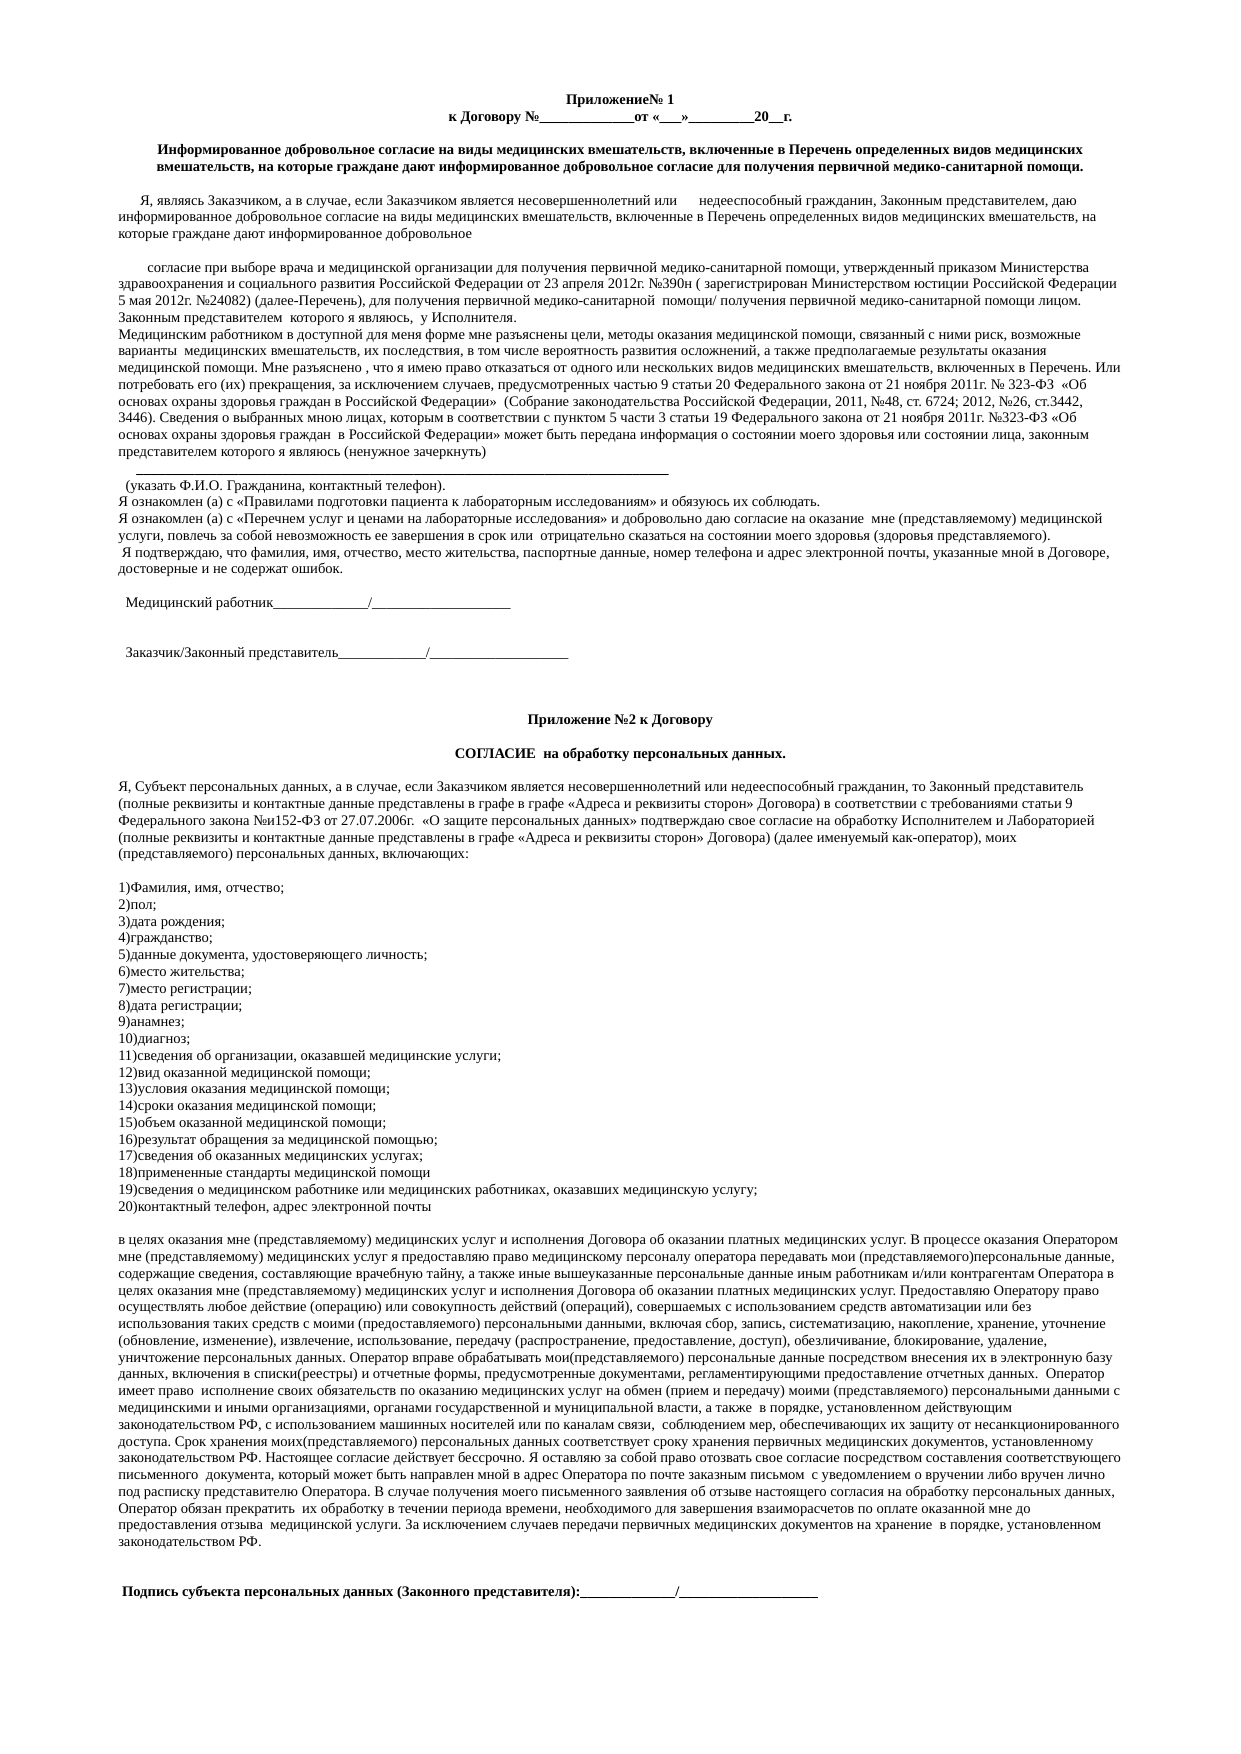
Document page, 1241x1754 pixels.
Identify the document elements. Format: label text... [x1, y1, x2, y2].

text Я, Субъект персональных данных, а в случае, если Заказчиком является несовершеннолетний или недееспособный гражданин, то Законный представитель (полные реквизиты и контактные данные представлены в графе в графе «Адреса и реквизиты сторон» Договора) в соответствии с требованиями статьи 9 Федерального закона №и152-ФЗ от 27.07.2006г. «О защите персональных данных» подтверждаю свое согласие на обработку Исполнителем и Лабораторией (полные реквизиты и контактные данные представлены в графе «Адреса и реквизиты сторон» Договора) (далее именуемый как-оператор), моих (представляемого) персональных данных, включающих: [118, 778, 1122, 862]
list Фамилия, имя, отчество; [118, 879, 1122, 896]
list сроки оказания медицинской помощи; [118, 1097, 1122, 1114]
list место жительства; [118, 963, 1122, 979]
list анамнез; [118, 1013, 1122, 1030]
list пол; [118, 896, 1122, 912]
text Я ознакомлен (а) с «Правилами подготовки пациента к лабораторным исследованиям» и обязуюсь их соблюдать. [118, 493, 1122, 510]
list контактный телефон, адрес электронной почты [118, 1197, 1122, 1214]
text Я ознакомлен (а) с «Перечнем услуг и ценами на лабораторные исследования» и добровольно даю согласие на оказание мне (представляемому) медицинской услуги, повлечь за собой невозможность ее завершения в срок или отрицательно сказаться на состоянии моего здоровья (здоровья представляемого). [118, 510, 1122, 543]
list данные документа, удостоверяющего личность; [118, 946, 1122, 963]
list сведения об оказанных медицинских услугах; [118, 1147, 1122, 1164]
text Приложение№ 1 [118, 91, 1122, 107]
text Медицинский работник_____________/___________________ [118, 594, 1122, 611]
text Приложение №2 к Договору [118, 711, 1122, 728]
list сведения о медицинском работнике или медицинских работниках, оказавших медицинскую услугу; [118, 1181, 1122, 1197]
text (указать Ф.И.О. Гражданина, контактный телефон). [118, 476, 1122, 493]
list место регистрации; [118, 979, 1122, 996]
list сведения об организации, оказавшей медицинские услуги; [118, 1047, 1122, 1063]
text СОГЛАСИЕ на обработку персональных данных. [118, 745, 1122, 761]
text Я подтверждаю, что фамилия, имя, отчество, место жительства, паспортные данные, номер телефона и адрес электронной почты, указанные мной в Договоре, достоверные и не содержат ошибок. [118, 543, 1122, 577]
list дата рождения; [118, 912, 1122, 929]
list гражданство; [118, 929, 1122, 946]
text Я, являясь Заказчиком, а в случае, если Заказчиком является несовершеннолетний или недееспособный гражданин, Законным представителем, даю информированное добровольное согласие на виды медицинских вмешательств, включенные в Перечень определенных видов медицинских вмешательств, на которые граждане дают информированное добровольное [118, 191, 1122, 242]
list условия оказания медицинской помощи; [118, 1080, 1122, 1097]
text к Договору №_____________от «___»_________20__г. [118, 107, 1122, 124]
text Медицинским работником в доступной для меня форме мне разъяснены цели, методы оказания медицинской помощи, связанный с ними риск, возможные варианты медицинских вмешательств, их последствия, в том числе вероятность развития осложнений, а также предполагаемые результаты оказания медицинской помощи. Мне разъяснено , что я имею право отказаться от одного или нескольких видов медицинских вмешательств, включенных в Перечень. Или потребовать его (их) прекращения, за исключением случаев, предусмотренных частью 9 статьи 20 Федерального закона от 21 ноября 2011г. № 323-ФЗ «Об основах охраны здоровья граждан в Российской Федерации» (Собрание законодательства Российской Федерации, 2011, №48, ст. 6724; 2012, №26, ст.3442, 3446). Сведения о выбранных мною лицах, которым в соответствии с пунктом 5 части 3 статьи 19 Федерального закона от 21 ноября 2011г. №323-ФЗ «Об основах охраны здоровья граждан в Российской Федерации» может быть передана информация о состоянии моего здоровья или состоянии лица, законным представителем которого я являюсь (ненужное зачеркнуть) [118, 325, 1122, 459]
list диагноз; [118, 1030, 1122, 1047]
list объем оказанной медицинской помощи; [118, 1114, 1122, 1130]
text согласие при выборе врача и медицинской организации для получения первичной медико-санитарной помощи, утвержденный приказом Министерства здравоохранения и социального развития Российской Федерации от 23 апреля 2012г. №390н ( зарегистрирован Министерством юстиции Российской Федерации 5 мая 2012г. №24082) (далее-Перечень), для получения первичной медико-санитарной помощи/ получения первичной медико-санитарной помощи лицом. Законным представителем которого я являюсь, у Исполнителя. [118, 258, 1122, 325]
text Информированное добровольное согласие на виды медицинских вмешательств, включенные в Перечень определенных видов медицинских вмешательств, на которые граждане дают информированное добровольное согласие для получения первичной медико-санитарной помощи. [118, 141, 1122, 174]
text _________________________________________________________________________ [118, 459, 1122, 476]
list результат обращения за медицинской помощью; [118, 1130, 1122, 1147]
list дата регистрации; [118, 996, 1122, 1013]
text в целях оказания мне (представляемому) медицинских услуг и исполнения Договора об оказании платных медицинских услуг. В процессе оказания Оператором мне (представляемому) медицинских услуг я предоставляю право медицинскому персоналу оператора передавать мои (представляемого)персональные данные, содержащие сведения, составляющие врачебную тайну, а также иные вышеуказанные персональные данные иным работникам и/или контрагентам Оператора в целях оказания мне (представляемому) медицинских услуг и исполнения Договора об оказании платных медицинских услуг. Предоставляю Оператору право осуществлять любое действие (операцию) или совокупность действий (операций), совершаемых с использованием средств автоматизации или без использования таких средств с моими (предоставляемого) персональными данными, включая сбор, запись, систематизацию, накопление, хранение, уточнение (обновление, изменение), извлечение, использование, передачу (распространение, предоставление, доступ), обезличивание, блокирование, удаление, уничтожение персональных данных. Оператор вправе обрабатывать мои(представляемого) персональные данные посредством внесения их в электронную базу данных, включения в списки(реестры) и отчетные формы, предусмотренные документами, регламентирующими предоставление отчетных данных. Оператор имеет право исполнение своих обязательств по оказанию медицинских услуг на обмен (прием и передачу) моими (представляемого) персональными данными с медицинскими и иными организациями, органами государственной и муниципальной власти, а также в порядке, установленном действующим законодательством РФ, с использованием машинных носителей или по каналам связи, соблюдением мер, обеспечивающих их защиту от несанкционированного доступа. Срок хранения моих(представляемого) персональных данных соответствует сроку хранения первичных медицинских документов, установленному законодательством РФ. Настоящее согласие действует бессрочно. Я оставляю за собой право отозвать свое согласие посредством составления соответствующего письменного документа, который может быть направлен мной в адрес Оператора по почте заказным письмом с уведомлением о вручении либо вручен лично под расписку представителю Оператора. В случае получения моего письменного заявления об отзыве настоящего согласия на обработку персональных данных, Оператор обязан прекратить их обработку в течении периода времени, необходимого для завершения взаиморасчетов по оплате оказанной мне до предоставления отзыва медицинской услуги. За исключением случаев передачи первичных медицинских документов на хранение в порядке, установленном законодательством РФ. [118, 1231, 1122, 1550]
text Подпись субъекта персональных данных (Законного представителя):_____________/___________________ [118, 1583, 1122, 1600]
text Заказчик/Законный представитель____________/___________________ [118, 644, 1122, 661]
list примененные стандарты медицинской помощи [118, 1164, 1122, 1181]
list вид оказанной медицинской помощи; [118, 1063, 1122, 1080]
